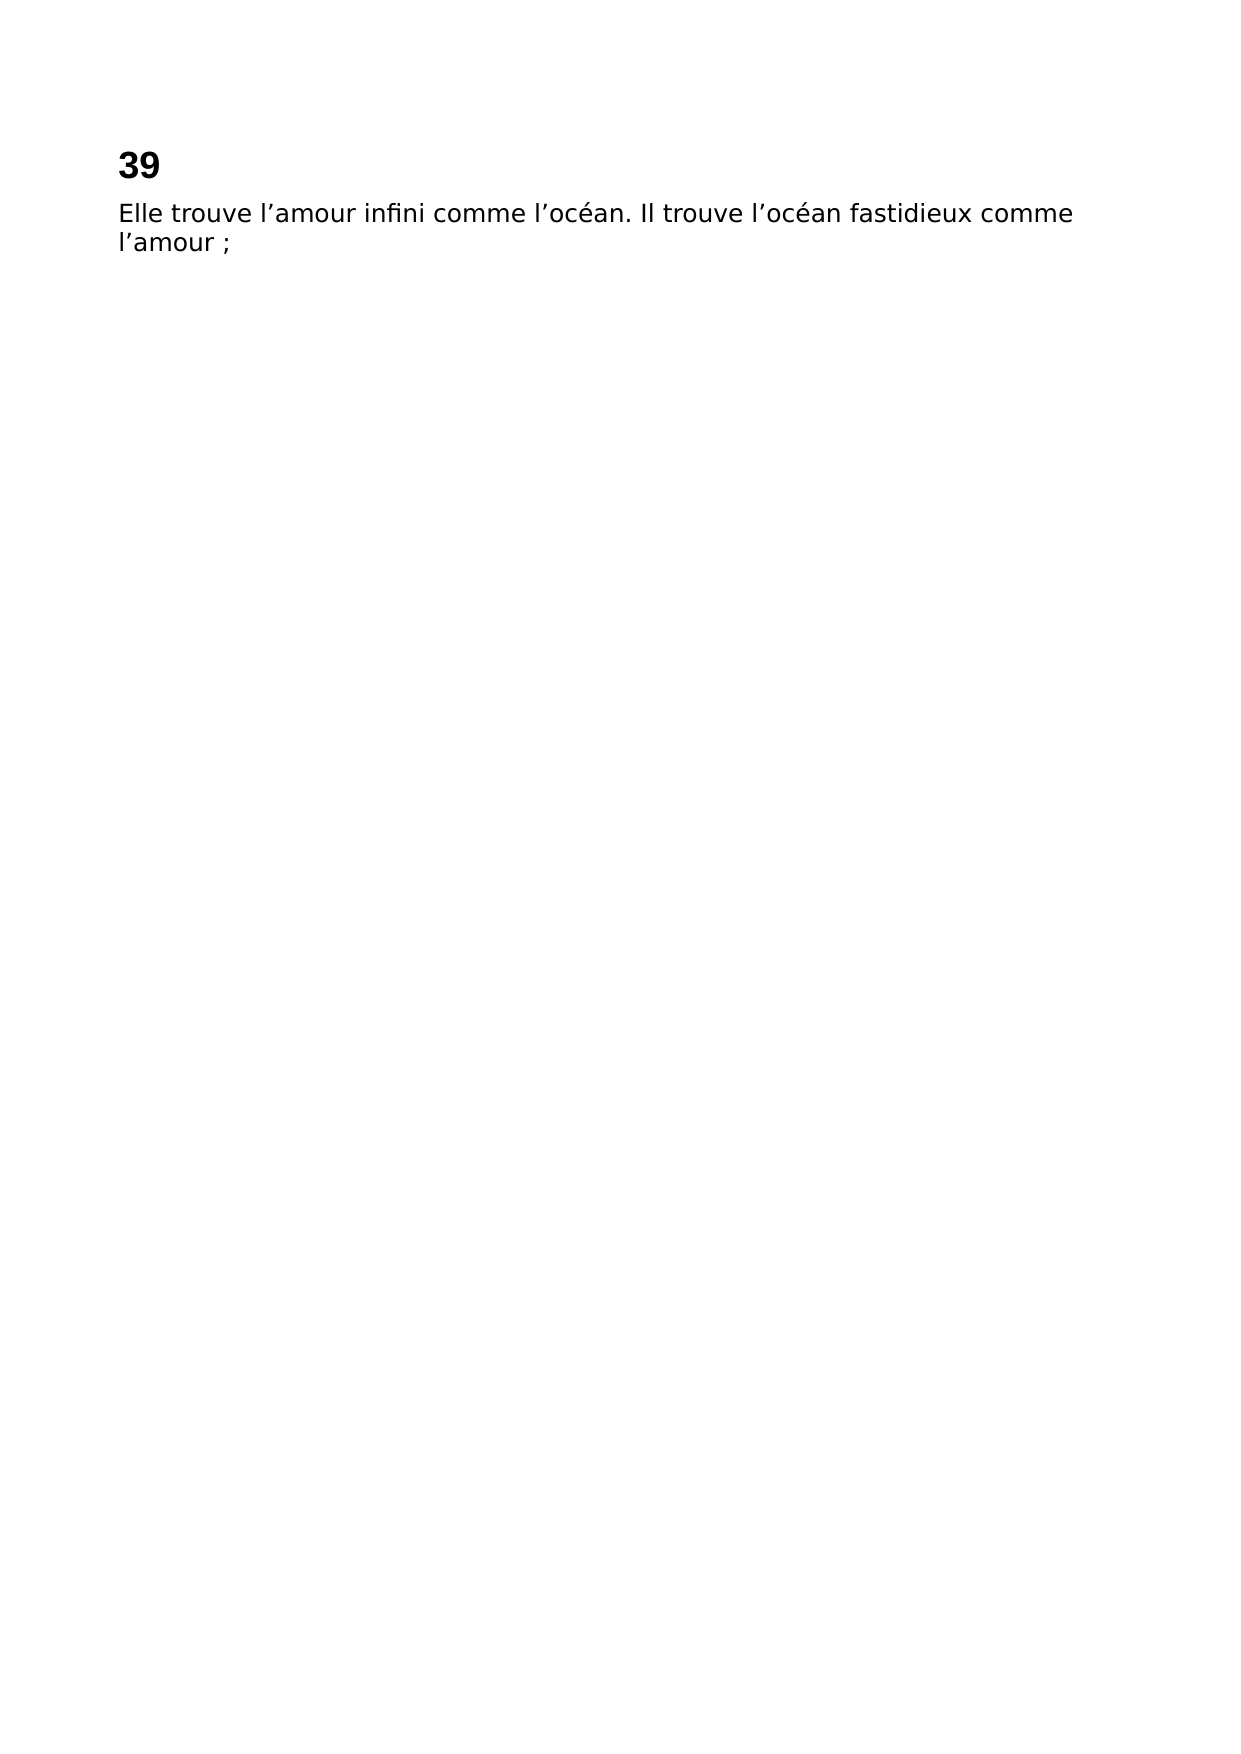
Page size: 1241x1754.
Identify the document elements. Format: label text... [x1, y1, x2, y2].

text Elle trouve l’amour infini comme l’océan. Il trouve l’océan fastidieux comme l’amour ; [118, 199, 1122, 258]
subtitle 39 [118, 143, 1122, 187]
